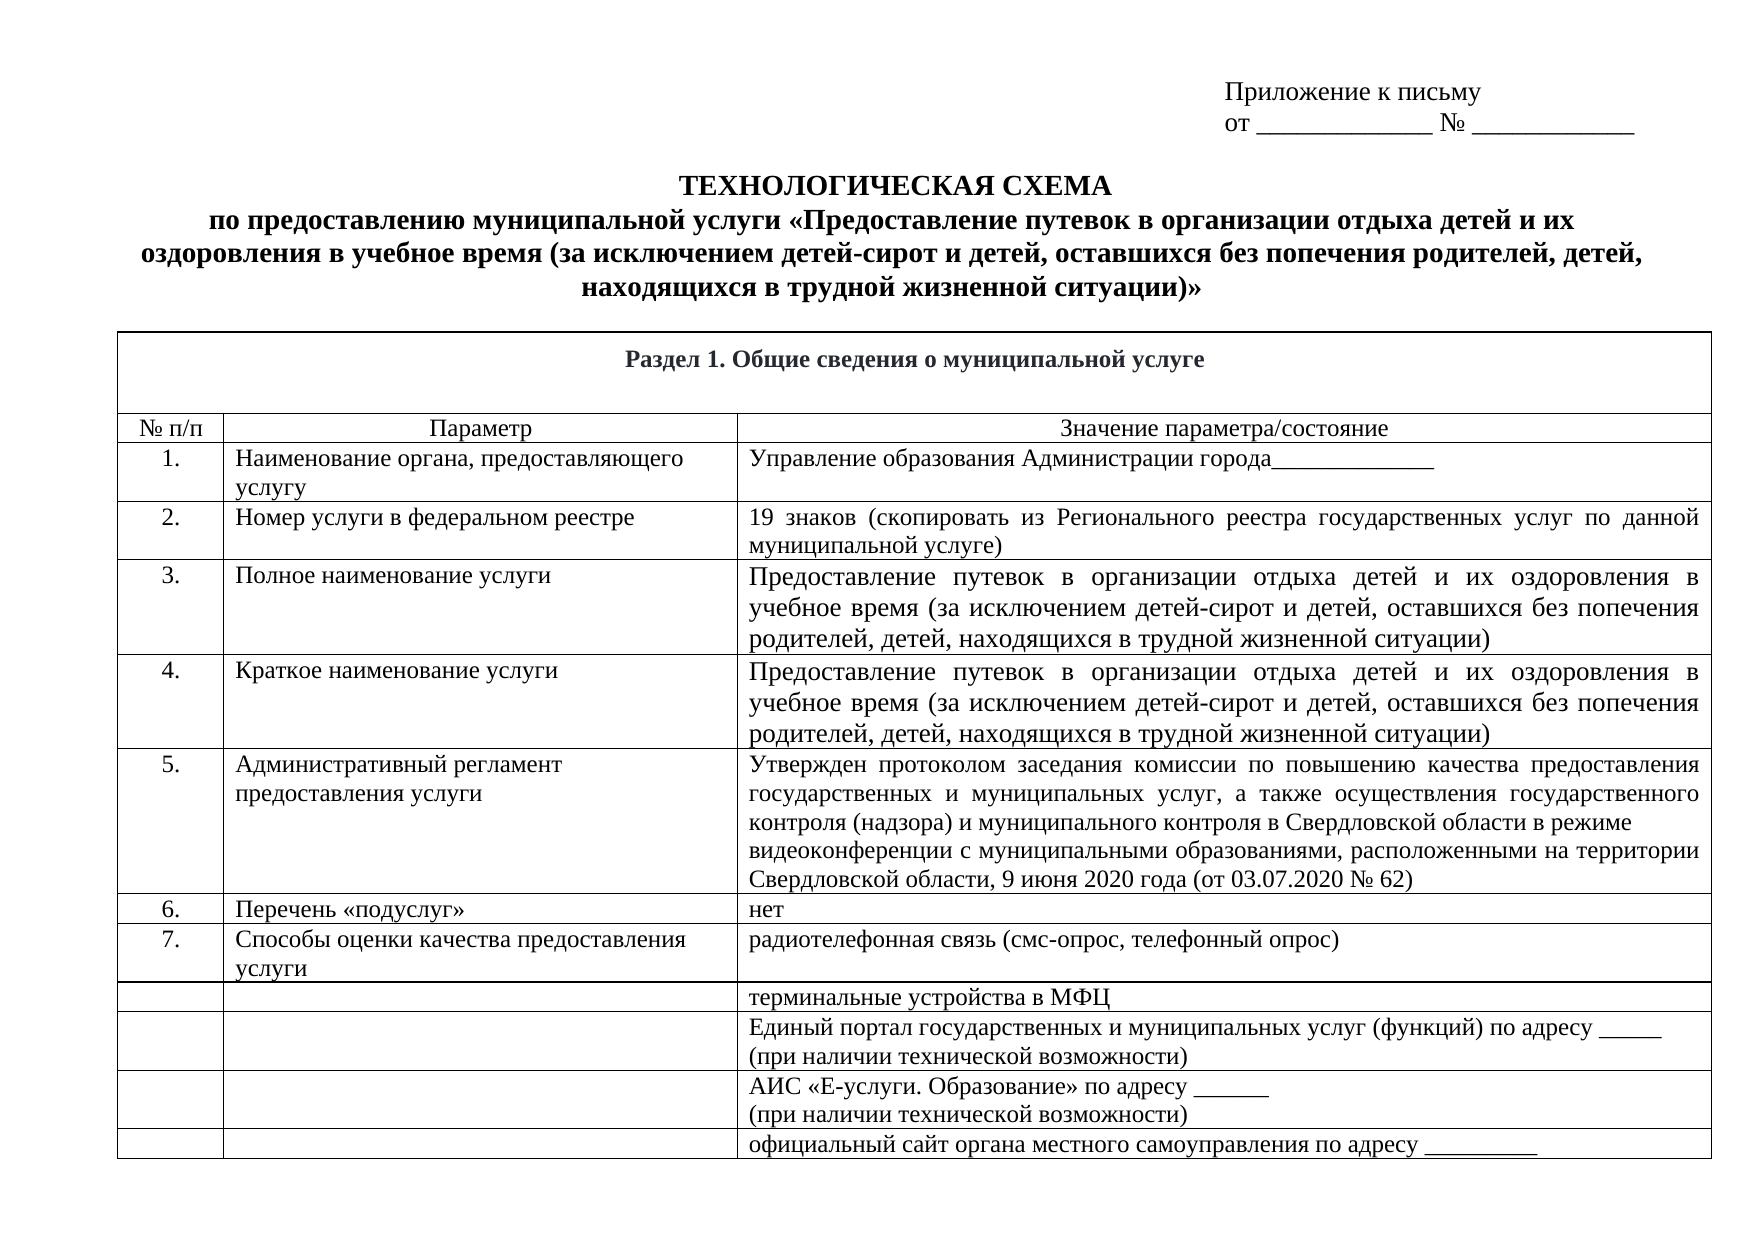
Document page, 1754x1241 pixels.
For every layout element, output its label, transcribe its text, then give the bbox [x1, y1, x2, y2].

table_cell 6. [118, 894, 223, 923]
table_cell радиотелефонная связь (смс-опрос, телефонный опрос) [738, 924, 1711, 981]
table_cell [224, 983, 737, 1011]
table_cell [1712, 442, 1727, 501]
text по предоставлению муниципальной услуги «Предоставление путевок в организации отдыха детей и их оздоровления в учебное время (за исключением детей-сирот и детей, оставшихся без попечения родителей, детей, находящихся в трудной жизненной ситуации)» [118, 202, 1665, 303]
table_cell [1712, 981, 1727, 1011]
table_cell Предоставление путевок в организации отдыха детей и их оздоровления в учебное время (за исключением детей-сирот и детей, оставшихся без попечения родителей, детей, находящихся в трудной жизненной ситуации) [738, 655, 1711, 748]
table_cell [1712, 559, 1727, 654]
table_cell официальный сайт органа местного самоуправления по адресу _________ [738, 1129, 1711, 1158]
table_cell [1712, 748, 1727, 893]
table_cell [1712, 413, 1727, 442]
table_cell 19 знаков (скопировать из Регионального реестра государственных услуг по данной муниципальной услуге) [738, 502, 1711, 559]
table_cell Административный регламент предоставления услуги [224, 749, 737, 893]
table_cell Управление образования Администрации города_____________ [738, 443, 1711, 501]
text Приложение к письму [118, 75, 1665, 106]
table_cell [1712, 1011, 1727, 1070]
table_cell [1712, 501, 1727, 559]
table_cell 5. [118, 749, 223, 893]
table_cell [1712, 1070, 1727, 1128]
table_cell Краткое наименование услуги [224, 655, 737, 748]
table_cell [118, 1012, 223, 1070]
table_cell № п/п [118, 414, 223, 442]
table_cell [1712, 654, 1727, 748]
table_cell Номер услуги в федеральном реестре [224, 502, 737, 559]
table_cell Перечень «подуслуг» [224, 894, 737, 923]
table_cell [224, 1012, 737, 1070]
text от _____________ № ____________ [118, 106, 1665, 137]
table_cell АИС «Е-услуги. Образование» по адресу ______ (при наличии технической возможности) [738, 1071, 1711, 1128]
table_cell Единый портал государственных и муниципальных услуг (функций) по адресу _____ (при наличии технической возможности) [738, 1012, 1711, 1070]
text ТЕХНОЛОГИЧЕСКАЯ СХЕМА [118, 168, 1665, 202]
table_cell нет [738, 894, 1711, 923]
table_cell Полное наименование услуги [224, 560, 737, 654]
table_cell [224, 1129, 737, 1158]
table_cell 1. [118, 443, 223, 501]
table_cell Наименование органа, предоставляющего услугу [224, 443, 737, 501]
table_cell 2. [118, 502, 223, 559]
table_cell [1712, 923, 1727, 981]
table_header Раздел 1. Общие сведения о муниципальной услуге [118, 333, 1711, 412]
table_cell [1712, 893, 1727, 923]
table_cell Значение параметра/состояние [738, 414, 1711, 442]
table_cell Утвержден протоколом заседания комиссии по повышению качества предоставления государственных и муниципальных услуг, а также осуществления государственного контроля (надзора) и муниципального контроля в Свердловской области в режиме видеоконференции с муниципальными образованиями, расположенными на территории Свердловской области, 9 июня 2020 года (от 03.07.2020 № 62) [738, 749, 1711, 893]
table_cell [118, 1129, 223, 1158]
table_cell [224, 1071, 737, 1128]
table_header [1712, 331, 1727, 412]
table_cell 3. [118, 560, 223, 654]
table_cell Параметр [224, 414, 737, 442]
table_cell 7. [118, 924, 223, 981]
table_cell Способы оценки качества предоставления услуги [224, 924, 737, 981]
table_cell [118, 983, 223, 1011]
table_cell терминальные устройства в МФЦ [738, 983, 1711, 1011]
table_cell 4. [118, 655, 223, 748]
table_cell Предоставление путевок в организации отдыха детей и их оздоровления в учебное время (за исключением детей-сирот и детей, оставшихся без попечения родителей, детей, находящихся в трудной жизненной ситуации) [738, 560, 1711, 654]
table_cell [1712, 1128, 1727, 1158]
table_cell [118, 1071, 223, 1128]
